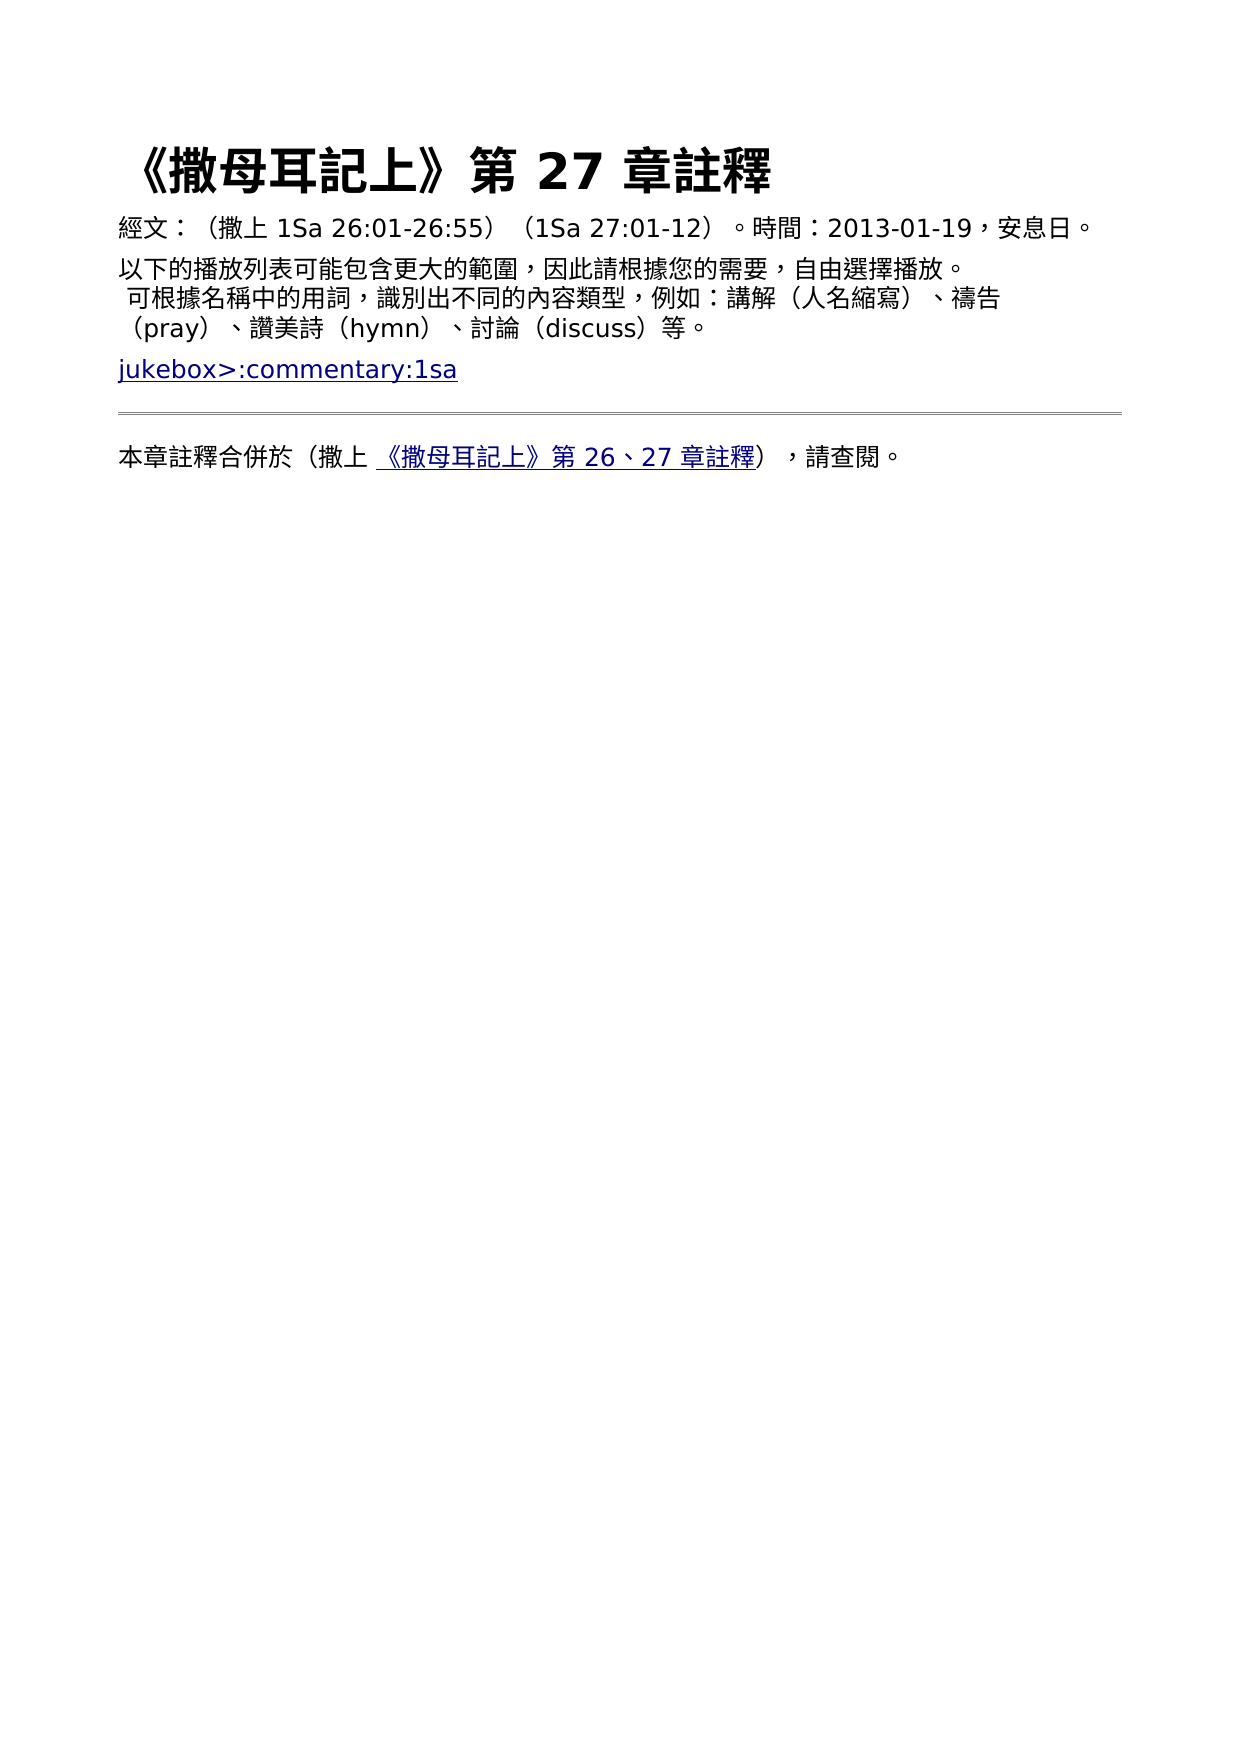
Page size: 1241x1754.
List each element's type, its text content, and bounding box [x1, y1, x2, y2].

subtitle 《撒母耳記上》第 27 章註釋 [118, 143, 1122, 201]
text 以下的播放列表可能包含更大的範圍，因此請根據您的需要，自由選擇播放。 可根據名稱中的用詞，識別出不同的內容類型，例如：講解（人名縮寫）、禱告（pray）、讚美詩（hymn）、討論（discuss）等。 [118, 256, 1122, 343]
text jukebox>:commentary:1sa [118, 356, 1122, 385]
text 本章註釋合併於（撒上 《撒母耳記上》第 26、27 章註釋），請查閱。 [118, 443, 1122, 473]
text 經文：（撒上 1Sa 26:01-26:55）（1Sa 27:01-12）。時間：2013-01-19，安息日。 [118, 214, 1122, 243]
